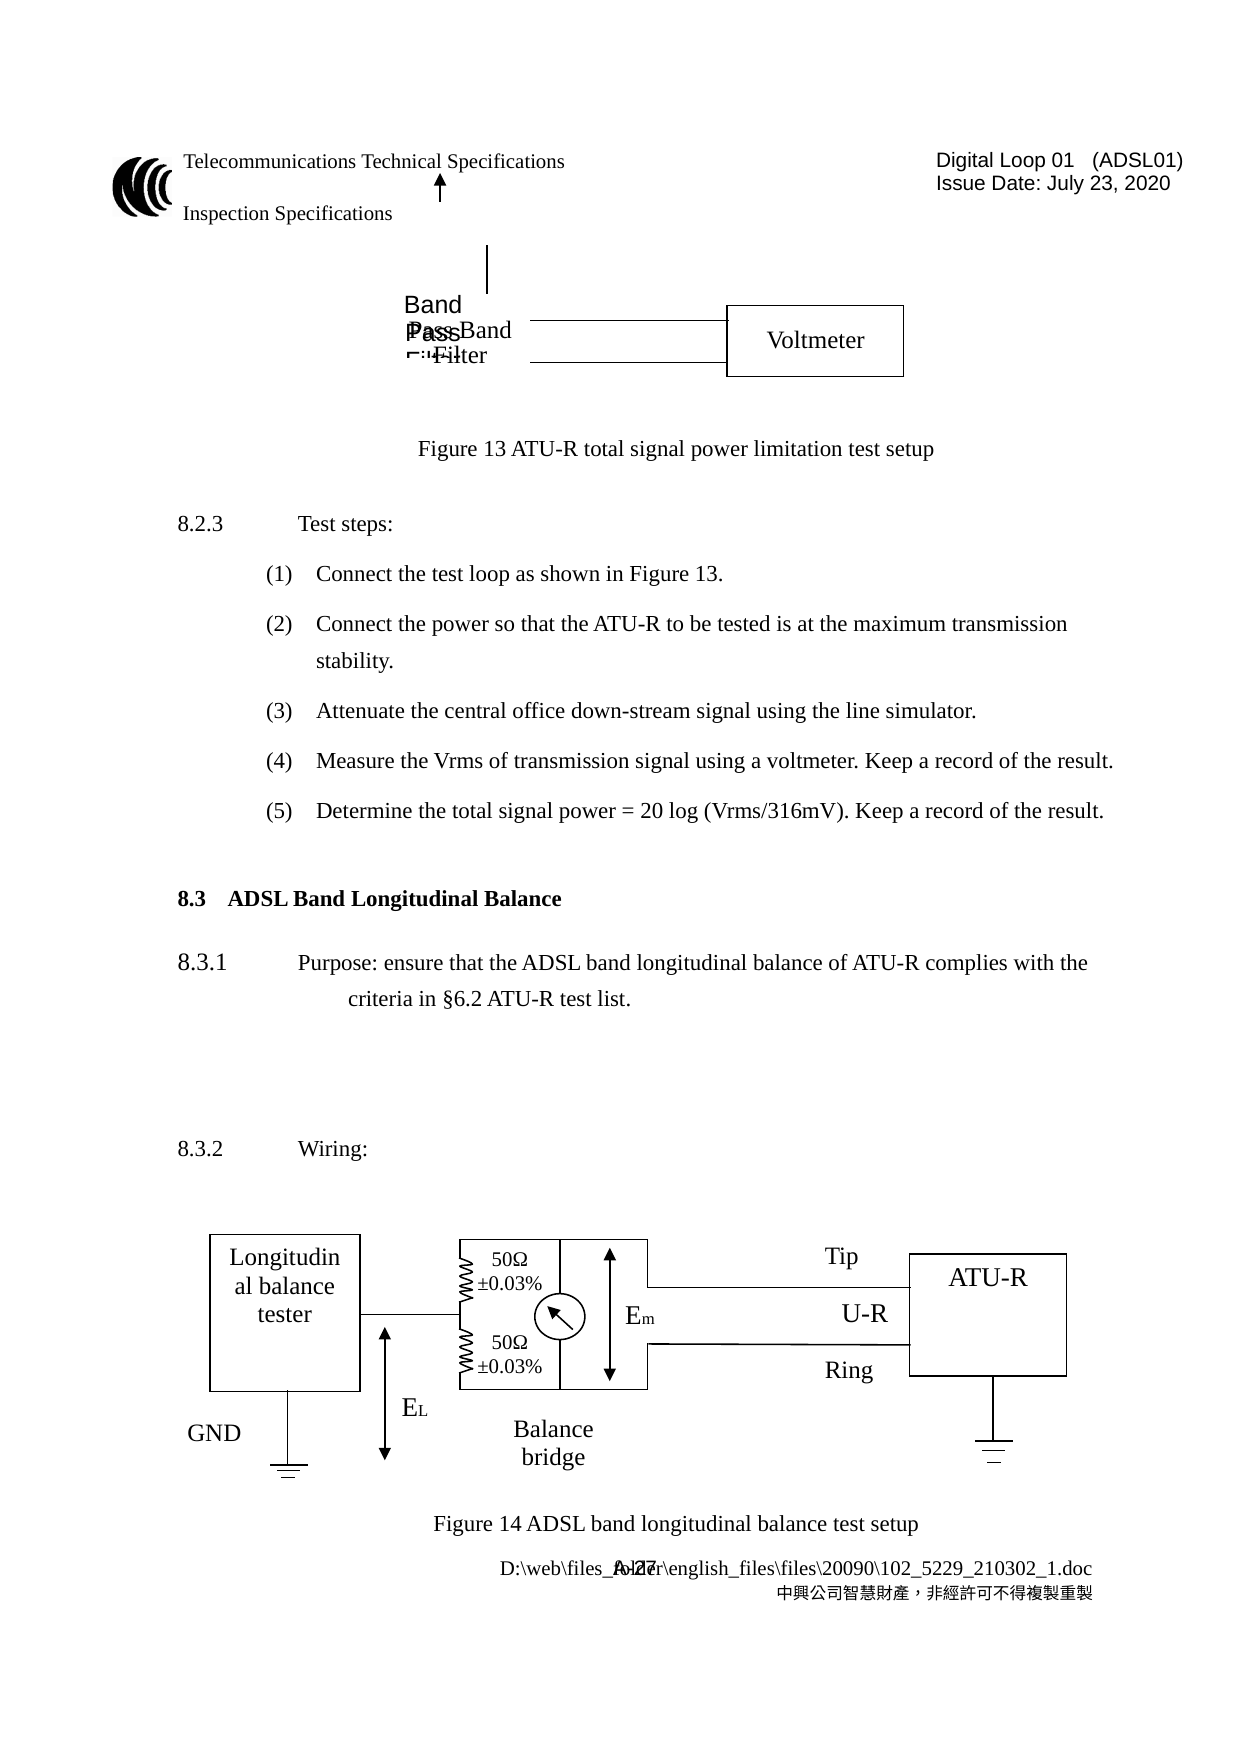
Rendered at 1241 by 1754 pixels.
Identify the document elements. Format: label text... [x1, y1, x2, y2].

list Determine the total signal power = 20 log (Vrms/316mV). Keep a record of the result. [266, 792, 1136, 830]
subtitle Purpose: ensure that the ADSL band longitudinal balance of ATU-R complies with the criteria in §6.2 ATU-R test list. [177, 943, 1123, 1018]
text Figure 13 ATU-R total signal power limitation test setup [260, 430, 1092, 467]
subtitle Wiring: [177, 1130, 1092, 1168]
list Measure the Vrms of transmission signal using a voltmeter. Keep a record of the result. [266, 742, 1136, 780]
subtitle ADSL Band Longitudinal Balance [177, 880, 1092, 917]
text Band Pass Filter [397, 291, 468, 357]
text Voltmeter [743, 327, 888, 354]
list Connect the power so that the ATU-R to be tested is at the maximum transmission stability. [266, 605, 1136, 680]
list Connect the test loop as shown in Figure 13. [266, 555, 1136, 592]
text Pass Band Filter [401, 318, 519, 368]
text Figure 14 ADSL band longitudinal balance test setup [260, 1505, 1092, 1543]
subtitle Test steps: [177, 505, 1092, 542]
list Attenuate the central office down-stream signal using the line simulator. [266, 692, 1136, 730]
